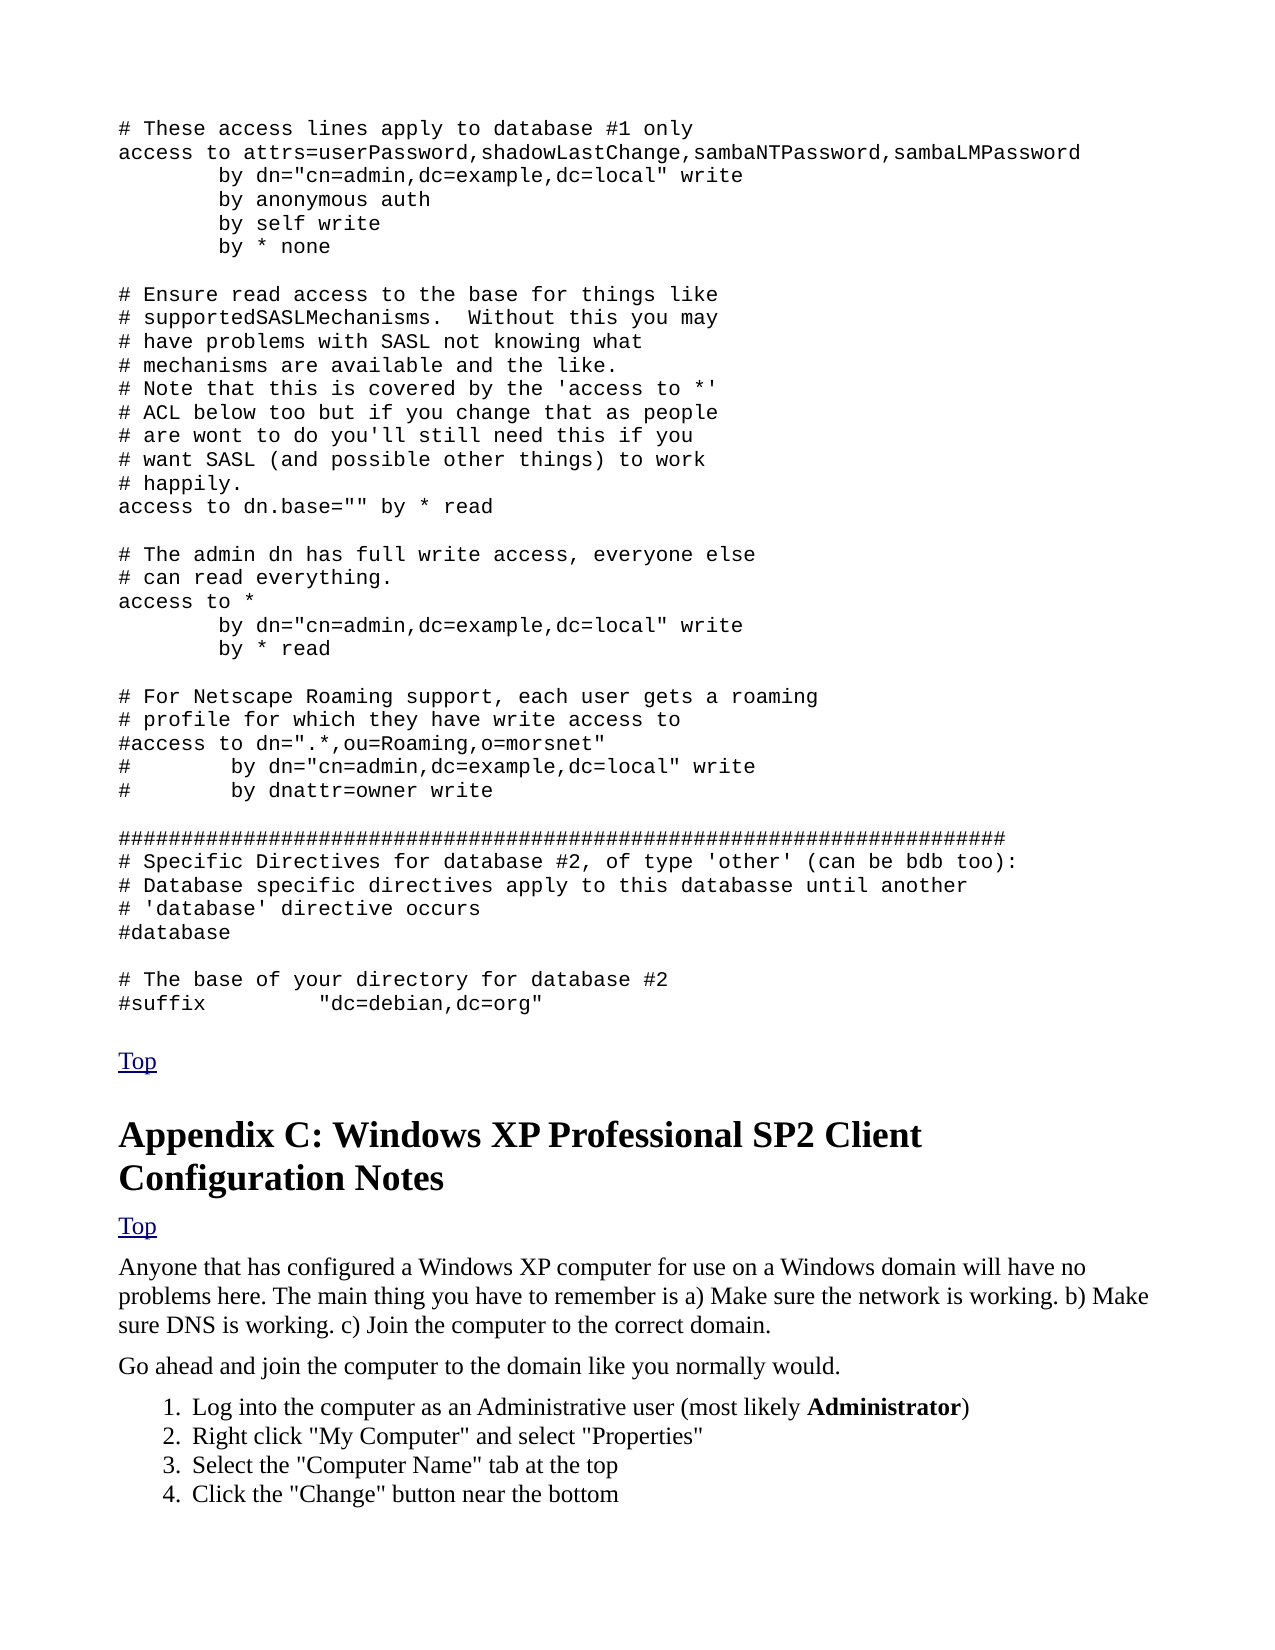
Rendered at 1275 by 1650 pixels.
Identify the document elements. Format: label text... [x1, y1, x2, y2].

text Go ahead and join the computer to the domain like you normally would. [118, 1351, 1157, 1380]
text # For Netscape Roaming support, each user gets a roaming [118, 686, 1157, 709]
text # by dn="cn=admin,dc=example,dc=local" write [118, 757, 1157, 780]
text by self write [118, 213, 1157, 236]
text # Specific Directives for database #2, of type 'other' (can be bdb too): [118, 851, 1157, 875]
text ####################################################################### [118, 827, 1157, 851]
subtitle Appendix C: Windows XP Professional SP2 Client Configuration Notes [118, 1112, 1157, 1199]
list Right click "My Computer" and select "Properties" [162, 1421, 1157, 1450]
list Log into the computer as an Administrative user (most likely Administrator) [162, 1392, 1157, 1421]
text by * none [118, 236, 1157, 260]
text Anyone that has configured a Windows XP computer for use on a Windows domain will have no problems here. The main thing you have to remember is a) Make sure the network is working. b) Make sure DNS is working. c) Join the computer to the correct domain. [118, 1252, 1157, 1339]
text # The base of your directory for database #2 [118, 969, 1157, 993]
text # are wont to do you'll still need this if you [118, 426, 1157, 449]
text by dn="cn=admin,dc=example,dc=local" write [118, 615, 1157, 638]
text # Database specific directives apply to this databasse until another [118, 875, 1157, 898]
text # mechanisms are available and the like. [118, 354, 1157, 378]
text # 'database' directive occurs [118, 898, 1157, 922]
text access to attrs=userPassword,shadowLastChange,sambaNTPassword,sambaLMPassword [118, 142, 1157, 165]
text # want SASL (and possible other things) to work [118, 449, 1157, 473]
text #suffix "dc=debian,dc=org" [118, 993, 1157, 1017]
text # ACL below too but if you change that as people [118, 402, 1157, 426]
list Select the "Computer Name" tab at the top [162, 1450, 1157, 1479]
text by dn="cn=admin,dc=example,dc=local" write [118, 165, 1157, 189]
text #access to dn=".*,ou=Roaming,o=morsnet" [118, 733, 1157, 757]
text Top [118, 1211, 1157, 1240]
text # can read everything. [118, 567, 1157, 591]
text access to dn.base="" by * read [118, 496, 1157, 520]
text by * read [118, 638, 1157, 662]
text # Note that this is covered by the 'access to *' [118, 378, 1157, 402]
text # happily. [118, 473, 1157, 496]
text # have problems with SASL not knowing what [118, 331, 1157, 354]
text # The admin dn has full write access, everyone else [118, 544, 1157, 567]
text # by dnattr=owner write [118, 780, 1157, 804]
text # These access lines apply to database #1 only [118, 118, 1157, 142]
list Click the "Change" button near the bottom [162, 1479, 1157, 1507]
text access to * [118, 591, 1157, 615]
text by anonymous auth [118, 189, 1157, 213]
text #database [118, 922, 1157, 946]
text # Ensure read access to the base for things like [118, 284, 1157, 307]
text # profile for which they have write access to [118, 709, 1157, 733]
text # supportedSASLMechanisms. Without this you may [118, 307, 1157, 331]
text Top [118, 1046, 1157, 1075]
